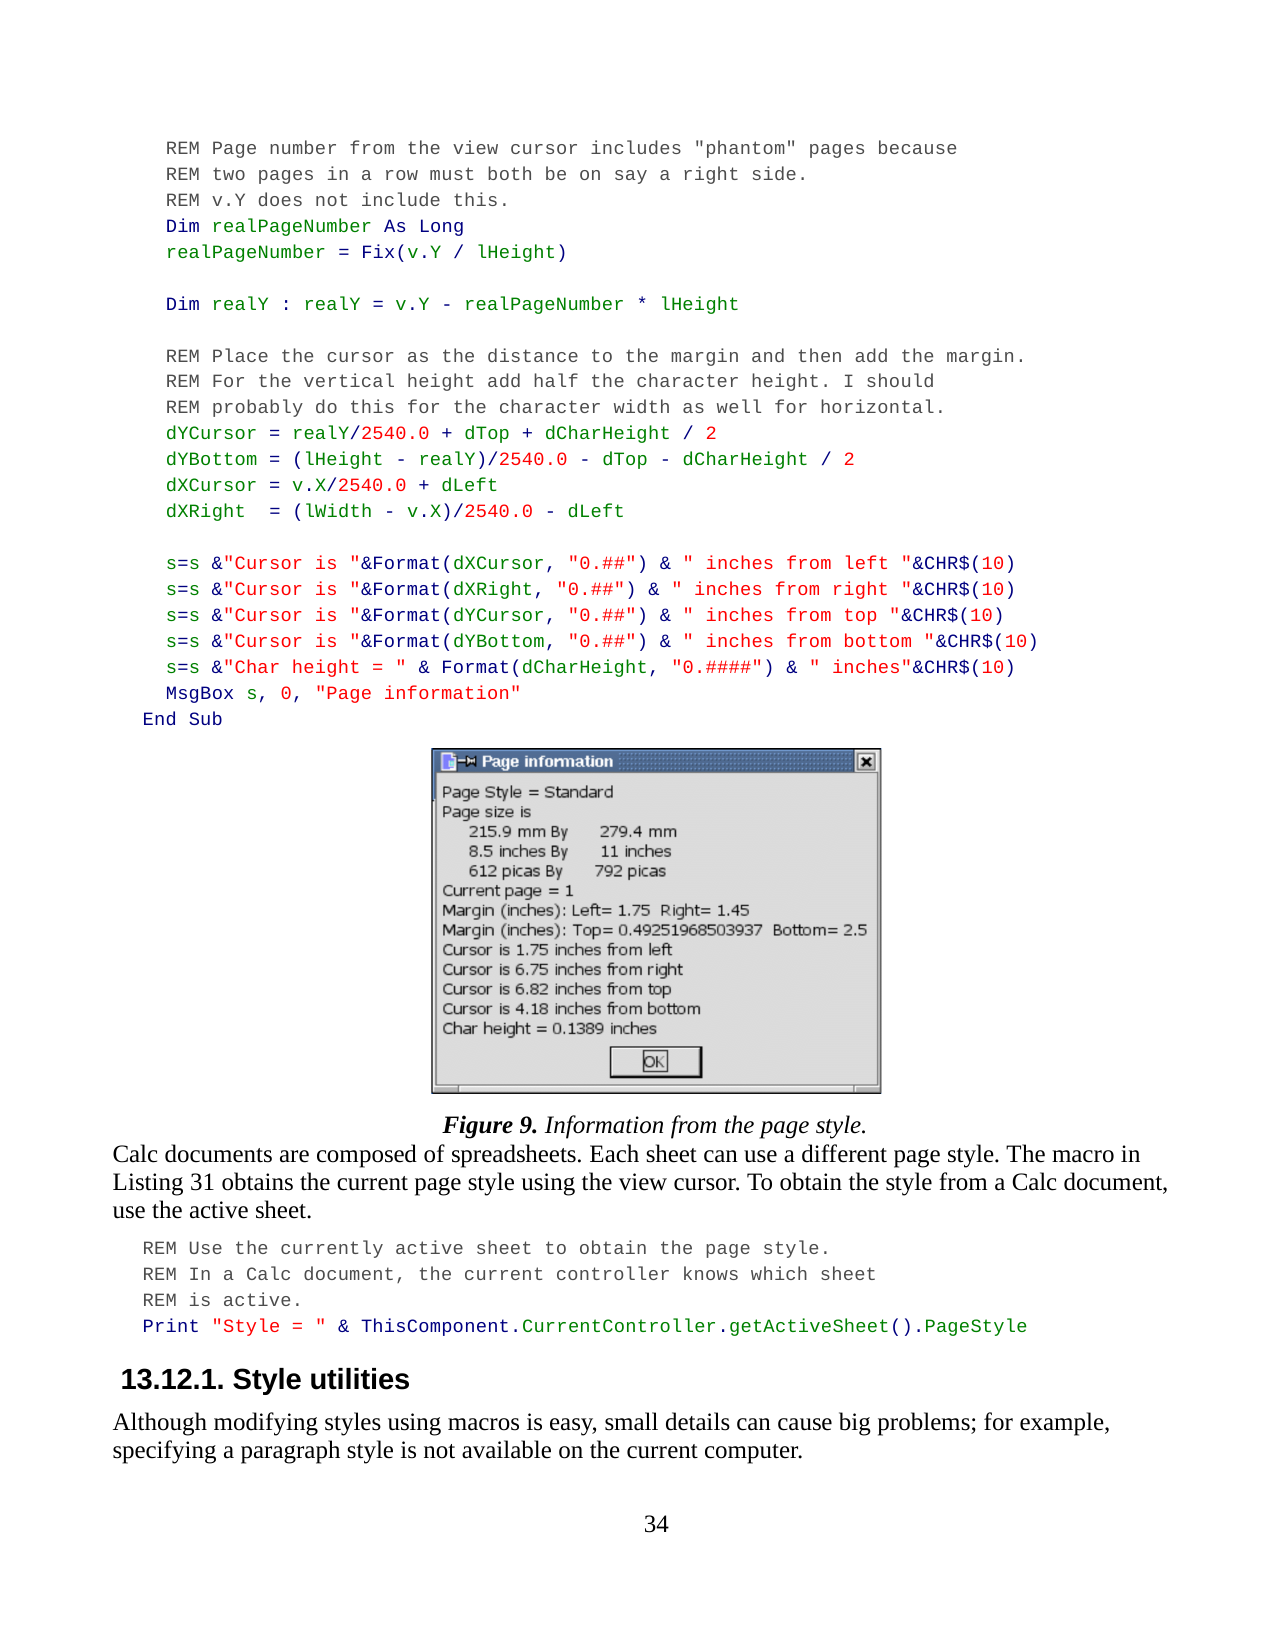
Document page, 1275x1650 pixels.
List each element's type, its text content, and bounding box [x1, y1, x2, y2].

picture [431, 748, 882, 1094]
text REM Use the currently active sheet to obtain the page style. [142, 1238, 1200, 1260]
text REM Page number from the view cursor includes "phantom" pages because [142, 138, 1200, 160]
text REM In a Calc document, the current controller knows which sheet [142, 1264, 1200, 1286]
text dXCursor = v.X/2540.0 + dLeft [142, 476, 1200, 497]
text dYCursor = realY/2540.0 + dTop + dCharHeight / 2 [142, 424, 1200, 445]
text REM Place the cursor as the distance to the margin and then add the margin. [142, 346, 1200, 367]
text s=s &"Cursor is "&Format(dYBottom, "0.##") & " inches from bottom "&CHR$(10) [142, 631, 1200, 653]
text dYBottom = (lHeight - realY)/2540.0 - dTop - dCharHeight / 2 [142, 450, 1200, 471]
text Figure 9. Information from the page style. [112, 1111, 1200, 1139]
text Calc documents are composed of spreadsheets. Each sheet can use a different page style. The macro in Listing 31 obtains the current page style using the view cursor. To obtain the style from a Calc document, use the active sheet. [112, 1139, 1200, 1223]
text REM is active. [142, 1290, 1200, 1312]
subtitle Style utilities [112, 1363, 1200, 1395]
text Dim realPageNumber As Long [142, 216, 1200, 238]
text REM v.Y does not include this. [142, 190, 1200, 212]
text REM probably do this for the character width as well for horizontal. [142, 398, 1200, 419]
text s=s &"Char height = " & Format(dCharHeight, "0.####") & " inches"&CHR$(10) [142, 657, 1200, 679]
text MsgBox s, 0, "Page information" [142, 683, 1200, 704]
text s=s &"Cursor is "&Format(dXRight, "0.##") & " inches from right "&CHR$(10) [142, 579, 1200, 601]
text End Sub [142, 709, 1200, 731]
text Print "Style = " & ThisComponent.CurrentController.getActiveSheet().PageStyle [142, 1316, 1200, 1338]
text s=s &"Cursor is "&Format(dYCursor, "0.##") & " inches from top "&CHR$(10) [142, 605, 1200, 627]
text REM two pages in a row must both be on say a right side. [142, 164, 1200, 186]
text s=s &"Cursor is "&Format(dXCursor, "0.##") & " inches from left "&CHR$(10) [142, 553, 1200, 575]
text dXRight = (lWidth - v.X)/2540.0 - dLeft [142, 502, 1200, 523]
text Dim realY : realY = v.Y - realPageNumber * lHeight [142, 294, 1200, 316]
text Although modifying styles using macros is easy, small details can cause big problems; for example, specifying a paragraph style is not available on the current computer. [112, 1408, 1200, 1464]
text REM For the vertical height add half the character height. I should [142, 372, 1200, 393]
text realPageNumber = Fix(v.Y / lHeight) [142, 242, 1200, 264]
